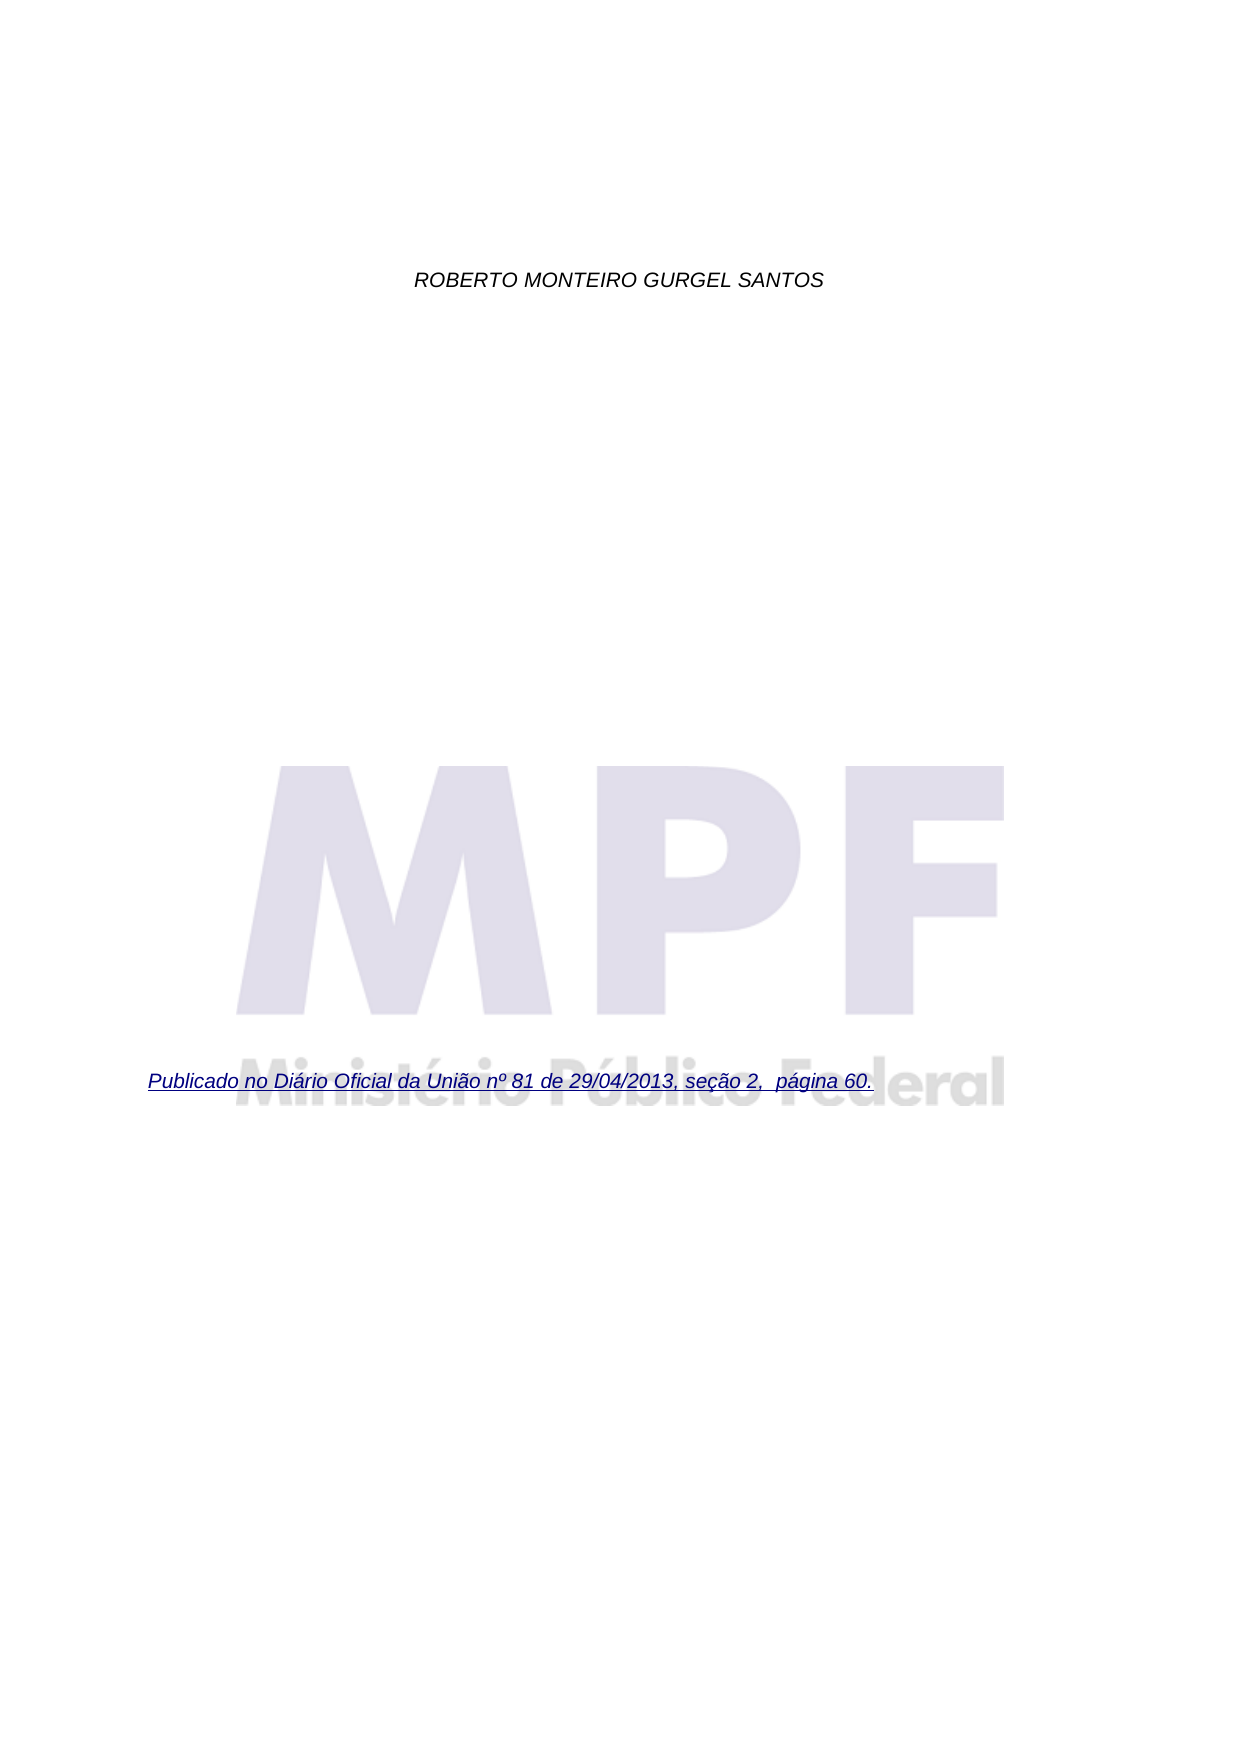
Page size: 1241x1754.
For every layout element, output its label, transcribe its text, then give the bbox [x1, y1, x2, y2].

text Publicado no Diário Oficial da União nº 81 de 29/04/2013, seção 2, página 60. [148, 1069, 1191, 1094]
picture [236, 766, 1004, 1069]
picture [236, 1094, 1004, 1106]
text ROBERTO MONTEIRO GURGEL SANTOS [148, 266, 1093, 293]
